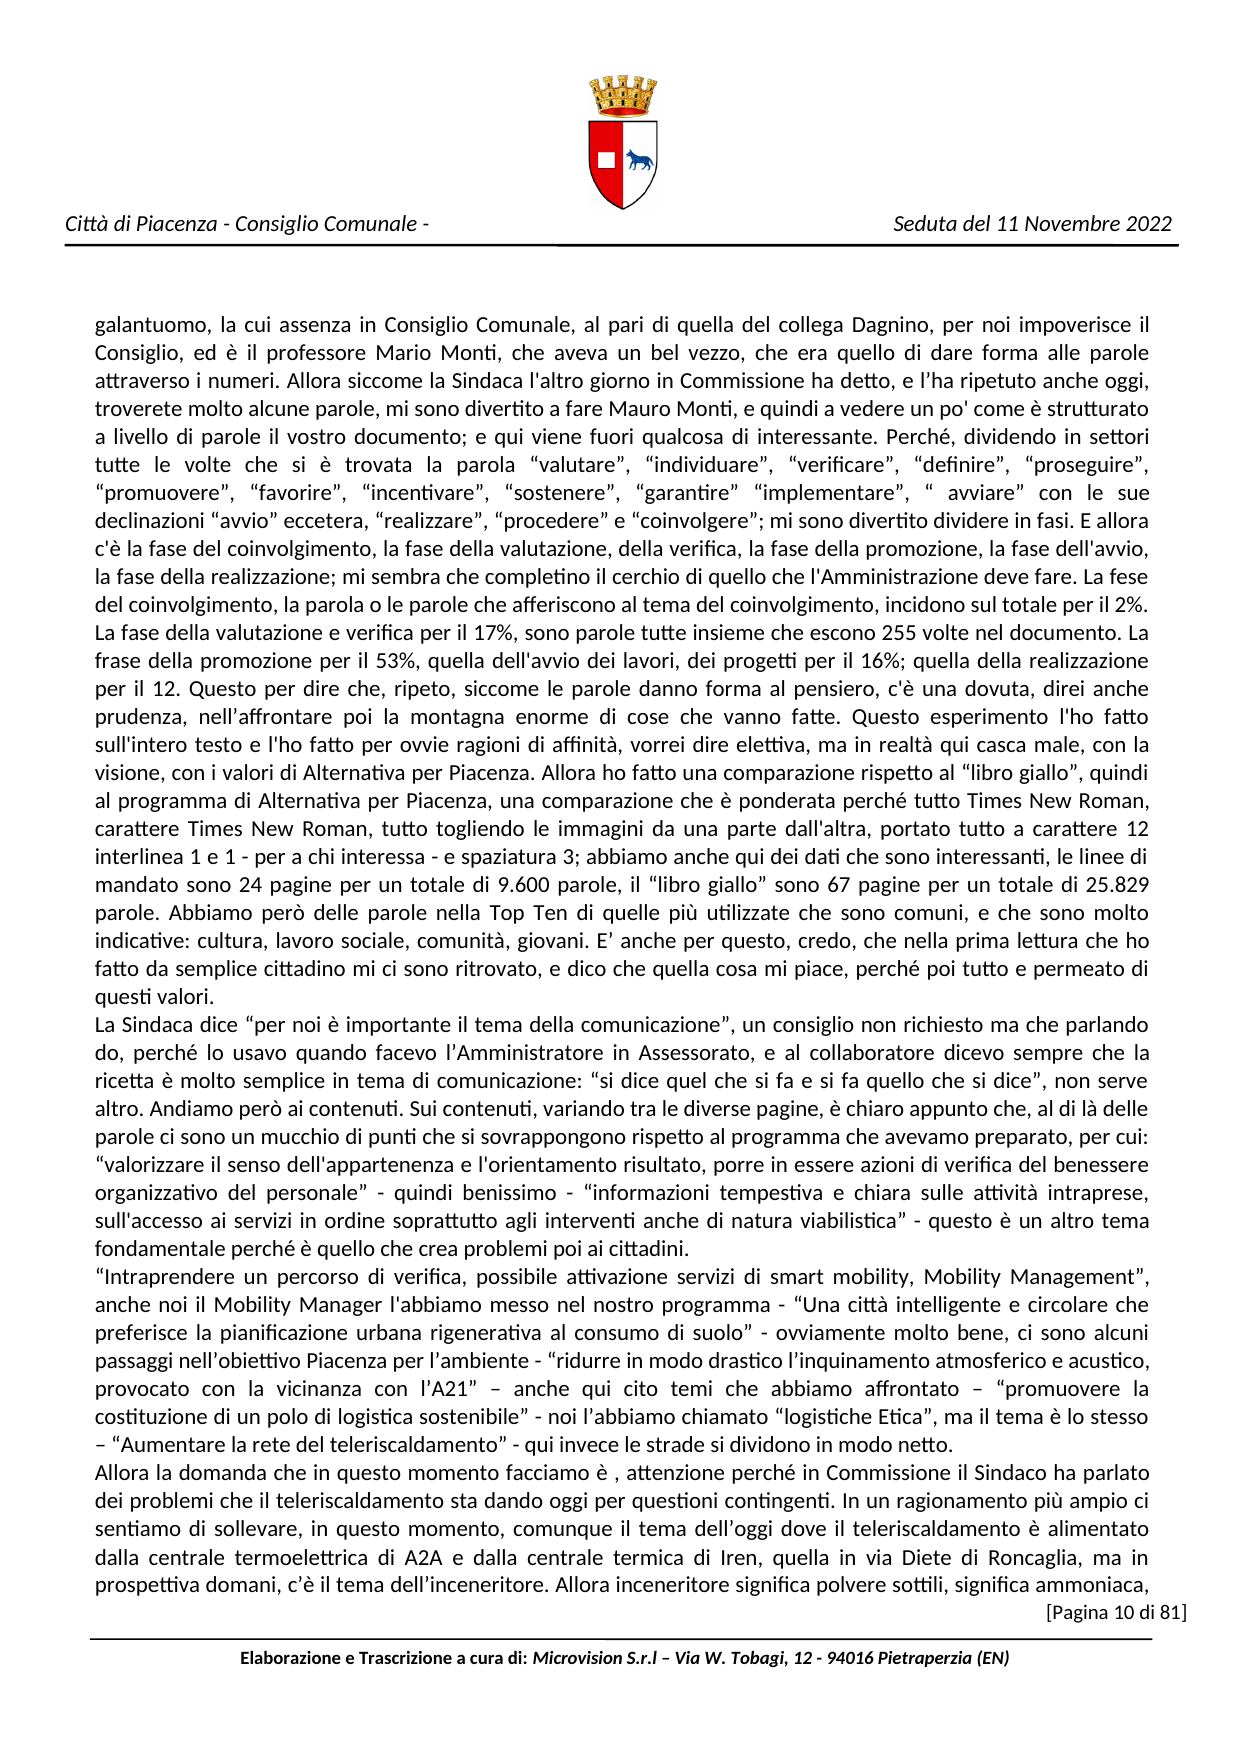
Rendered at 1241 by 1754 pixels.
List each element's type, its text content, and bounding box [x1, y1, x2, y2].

text galantuomo, la cui assenza in Consiglio Comunale, al pari di quella del collega Dagnino, per noi impoverisce il Consiglio, ed è il professore Mario Monti, che aveva un bel vezzo, che era quello di dare forma alle parole attraverso i numeri. Allora siccome la Sindaca l'altro giorno in Commissione ha detto, e l’ha ripetuto anche oggi, troverete molto alcune parole, mi sono divertito a fare Mauro Monti, e quindi a vedere un po' come è strutturato a livello di parole il vostro documento; e qui viene fuori qualcosa di interessante. Perché, dividendo in settori tutte le volte che si è trovata la parola “valutare”, “individuare”, “verificare”, “definire”, “proseguire”, “promuovere”, “favorire”, “incentivare”, “sostenere”, “garantire” “implementare”, “ avviare” con le sue declinazioni “avvio” eccetera, “realizzare”, “procedere” e “coinvolgere”; mi sono divertito dividere in fasi. E allora c'è la fase del coinvolgimento, la fase della valutazione, della verifica, la fase della promozione, la fase dell'avvio, la fase della realizzazione; mi sembra che completino il cerchio di quello che l'Amministrazione deve fare. La fese del coinvolgimento, la parola o le parole che afferiscono al tema del coinvolgimento, incidono sul totale per il 2%. La fase della valutazione e verifica per il 17%, sono parole tutte insieme che escono 255 volte nel documento. La frase della promozione per il 53%, quella dell'avvio dei lavori, dei progetti per il 16%; quella della realizzazione per il 12. Questo per dire che, ripeto, siccome le parole danno forma al pensiero, c'è una dovuta, direi anche prudenza, nell’affrontare poi la montagna enorme di cose che vanno fatte. Questo esperimento l'ho fatto sull'intero testo e l'ho fatto per ovvie ragioni di affinità, vorrei dire elettiva, ma in realtà qui casca male, con la visione, con i valori di Alternativa per Piacenza. Allora ho fatto una comparazione rispetto al “libro giallo”, quindi al programma di Alternativa per Piacenza, una comparazione che è ponderata perché tutto Times New Roman, carattere Times New Roman, tutto togliendo le immagini da una parte dall'altra, portato tutto a carattere 12 interlinea 1 e 1 - per a chi interessa - e spaziatura 3; abbiamo anche qui dei dati che sono interessanti, le linee di mandato sono 24 pagine per un totale di 9.600 parole, il “libro giallo” sono 67 pagine per un totale di 25.829 parole. Abbiamo però delle parole nella Top Ten di quelle più utilizzate che sono comuni, e che sono molto indicative: cultura, lavoro sociale, comunità, giovani. E’ anche per questo, credo, che nella prima lettura che ho fatto da semplice cittadino mi ci sono ritrovato, e dico che quella cosa mi piace, perché poi tutto e permeato di questi valori. [94, 310, 1152, 1010]
text La Sindaca dice “per noi è importante il tema della comunicazione”, un consiglio non richiesto ma che parlando do, perché lo usavo quando facevo l’Amministratore in Assessorato, e al collaboratore dicevo sempre che la ricetta è molto semplice in tema di comunicazione: “si dice quel che si fa e si fa quello che si dice”, non serve altro. Andiamo però ai contenuti. Sui contenuti, variando tra le diverse pagine, è chiaro appunto che, al di là delle parole ci sono un mucchio di punti che si sovrappongono rispetto al programma che avevamo preparato, per cui: “valorizzare il senso dell'appartenenza e l'orientamento risultato, porre in essere azioni di verifica del benessere organizzativo del personale” - quindi benissimo - “informazioni tempestiva e chiara sulle attività intraprese, sull'accesso ai servizi in ordine soprattutto agli interventi anche di natura viabilistica” - questo è un altro tema fondamentale perché è quello che crea problemi poi ai cittadini. [94, 1010, 1152, 1262]
text Allora la domanda che in questo momento facciamo è , attenzione perché in Commissione il Sindaco ha parlato dei problemi che il teleriscaldamento sta dando oggi per questioni contingenti. In un ragionamento più ampio ci sentiamo di sollevare, in questo momento, comunque il tema dell’oggi dove il teleriscaldamento è alimentato dalla centrale termoelettrica di A2A e dalla centrale termica di Iren, quella in via Diete di Roncaglia, ma in prospettiva domani, c’è il tema dell’inceneritore. Allora inceneritore significa polvere sottili, significa ammoniaca, [94, 1458, 1152, 1599]
text “Intraprendere un percorso di verifica, possibile attivazione servizi di smart mobility, Mobility Management”, anche noi il Mobility Manager l'abbiamo messo nel nostro programma - “Una città intelligente e circolare che preferisce la pianificazione urbana rigenerativa al consumo di suolo” - ovviamente molto bene, ci sono alcuni passaggi nell’obiettivo Piacenza per l’ambiente - “ridurre in modo drastico l’inquinamento atmosferico e acustico, provocato con la vicinanza con l’A21” – anche qui cito temi che abbiamo affrontato – “promuovere la costituzione di un polo di logistica sostenibile” - noi l’abbiamo chiamato “logistiche Etica”, ma il tema è lo stesso – “Aumentare la rete del teleriscaldamento” - qui invece le strade si dividono in modo netto. [94, 1262, 1152, 1458]
picture [588, 75, 658, 210]
